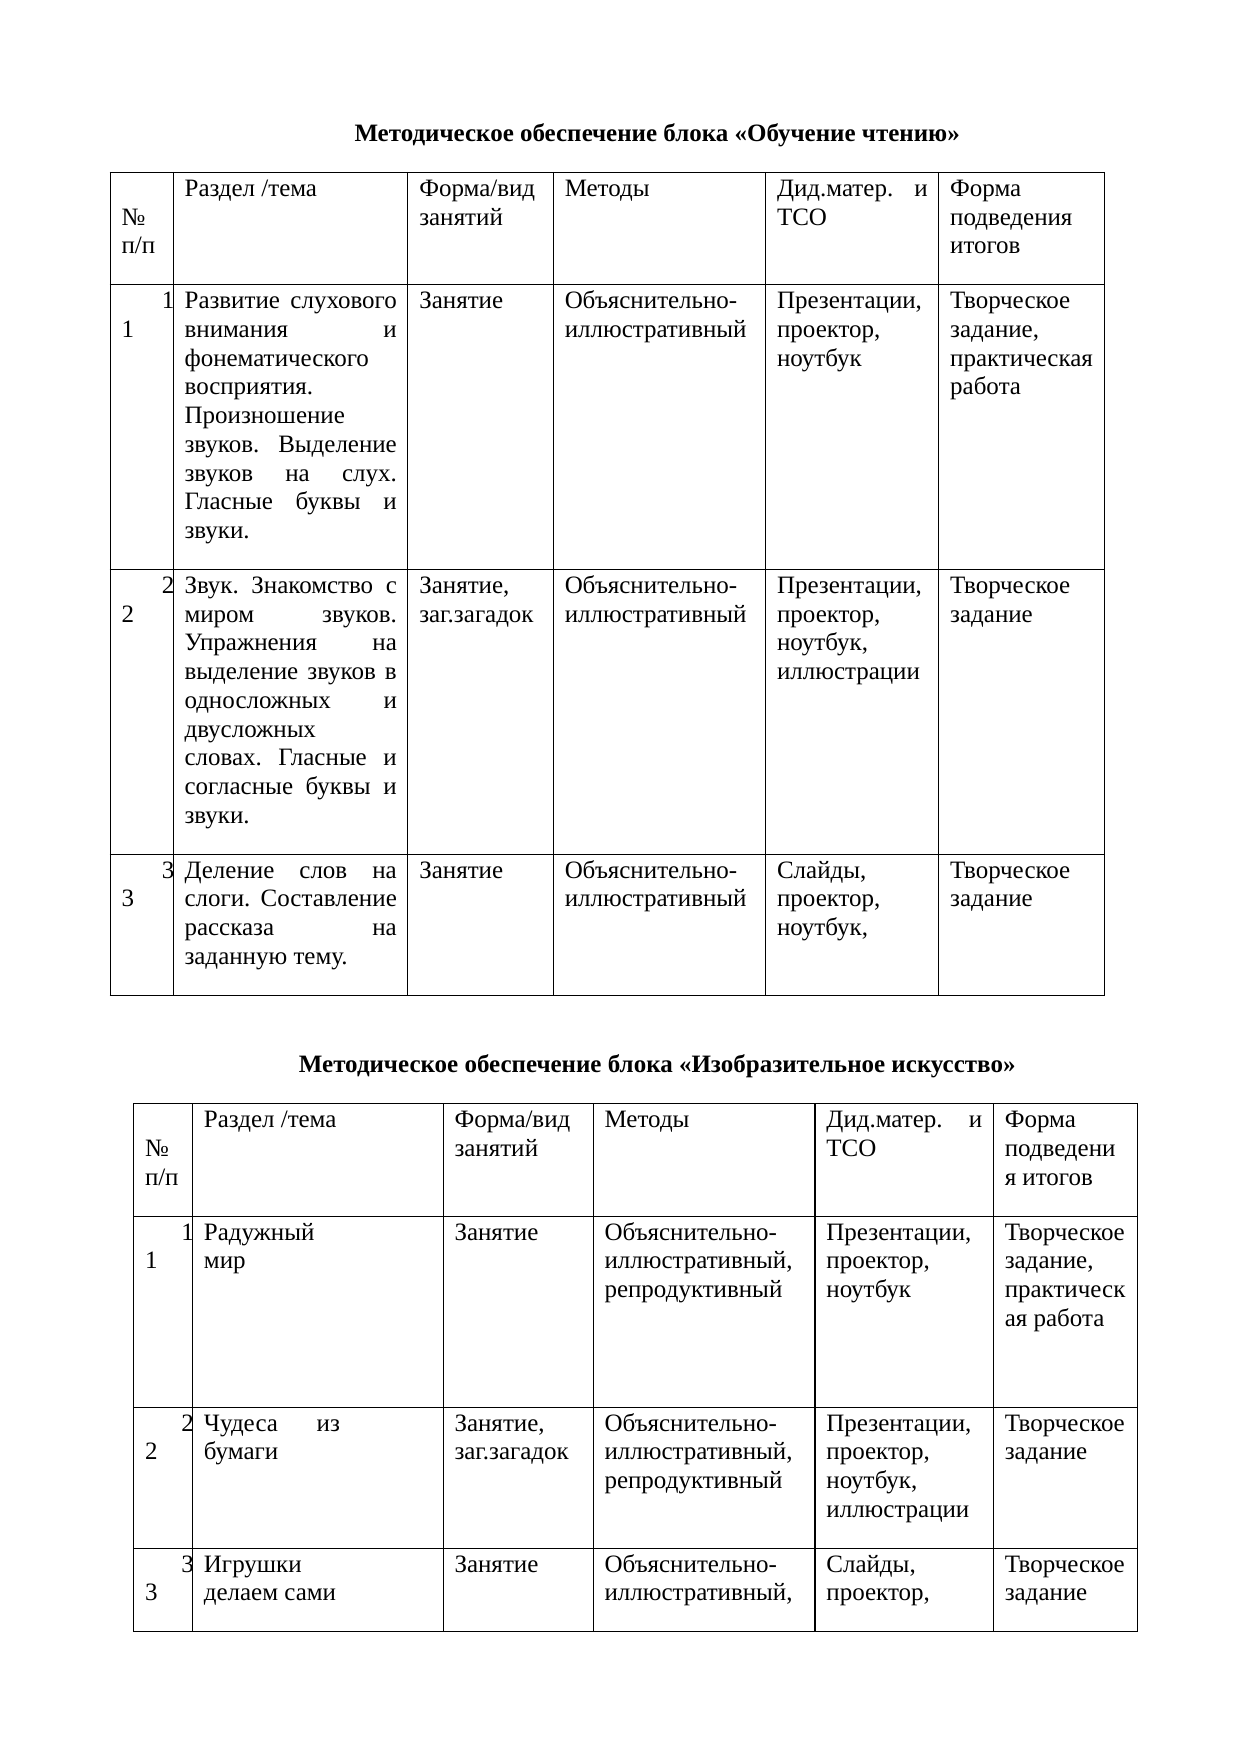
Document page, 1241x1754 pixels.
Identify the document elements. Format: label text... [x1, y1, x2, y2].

table_cell Звук. Знакомство с миром звуков. Упражнения на выделение звуков в односложных и двусложных словах. Гласные и согласные буквы и звуки. [174, 570, 407, 854]
table_cell Занятие [408, 855, 553, 995]
table_header Дид.матер. и ТСО [816, 1104, 993, 1216]
table_cell Презентации, проектор, ноутбук [766, 285, 938, 569]
table_cell Презентации, проектор, ноутбук, иллюстрации [816, 1408, 993, 1548]
table_cell Занятие [408, 285, 553, 569]
table_cell Объяснительно-иллюстративный, [594, 1549, 814, 1631]
table_cell 11 [134, 1217, 192, 1407]
table_cell Творческое задание, практическая работа [939, 285, 1104, 569]
table_cell Занятие [444, 1549, 593, 1631]
table_cell Объяснительно-иллюстративный, репродуктивный [594, 1217, 814, 1407]
table_cell Занятие, заг.загадок [408, 570, 553, 854]
table_cell Объяснительно-иллюстративный [554, 570, 765, 854]
table_cell 33 [134, 1549, 192, 1631]
table_cell Занятие, заг.загадок [444, 1408, 593, 1548]
table_cell 22 [111, 570, 173, 854]
table_cell Творческое задание [939, 855, 1104, 995]
table_header Методы [594, 1104, 814, 1216]
table_cell Игрушки делаем сами [193, 1549, 443, 1631]
table_cell Слайды, проектор, ноутбук, [766, 855, 938, 995]
table_cell 33 [111, 855, 173, 995]
table_header № п/п [111, 173, 173, 284]
table_cell Творческое задание [994, 1549, 1137, 1631]
table_cell 22 [134, 1408, 192, 1548]
table_cell Объяснительно-иллюстративный [554, 855, 765, 995]
table_header Дид.матер. и ТСО [766, 173, 938, 284]
table_cell Объяснительно-иллюстративный, репродуктивный [594, 1408, 814, 1548]
table_cell Радужный мир [193, 1217, 443, 1407]
text Методическое обеспечение блока «Обучение чтению» [118, 118, 1122, 147]
table_cell Презентации, проектор, ноутбук, иллюстрации [766, 570, 938, 854]
table_cell Развитие слухового внимания и фонематического восприятия. Произношение звуков. Выделение звуков на слух. Гласные буквы и звуки. [174, 285, 407, 569]
table_cell Занятие [444, 1217, 593, 1407]
table_header Форма/вид занятий [444, 1104, 593, 1216]
table_cell Чудеса из бумаги [193, 1408, 443, 1548]
table_header Раздел /тема [193, 1104, 443, 1216]
table_header № п/п [134, 1104, 192, 1216]
table_header Форма подведения итогов [994, 1104, 1137, 1216]
table_cell Творческое задание [994, 1408, 1137, 1548]
table_header Раздел /тема [174, 173, 407, 284]
table_cell 11 [111, 285, 173, 569]
table_header Форма подведения итогов [939, 173, 1104, 284]
table_header Форма/вид занятий [408, 173, 553, 284]
text Методическое обеспечение блока «Изобразительное искусство» [118, 1049, 1122, 1078]
table_cell Творческое задание [939, 570, 1104, 854]
table_cell Презентации, проектор, ноутбук [816, 1217, 993, 1407]
table_cell Объяснительно-иллюстративный [554, 285, 765, 569]
table_cell Деление слов на слоги. Составление рассказа на заданную тему. [174, 855, 407, 995]
table_cell Творческое задание, практическая работа [994, 1217, 1137, 1407]
table_header Методы [554, 173, 765, 284]
table_cell Слайды, проектор, [816, 1549, 993, 1631]
